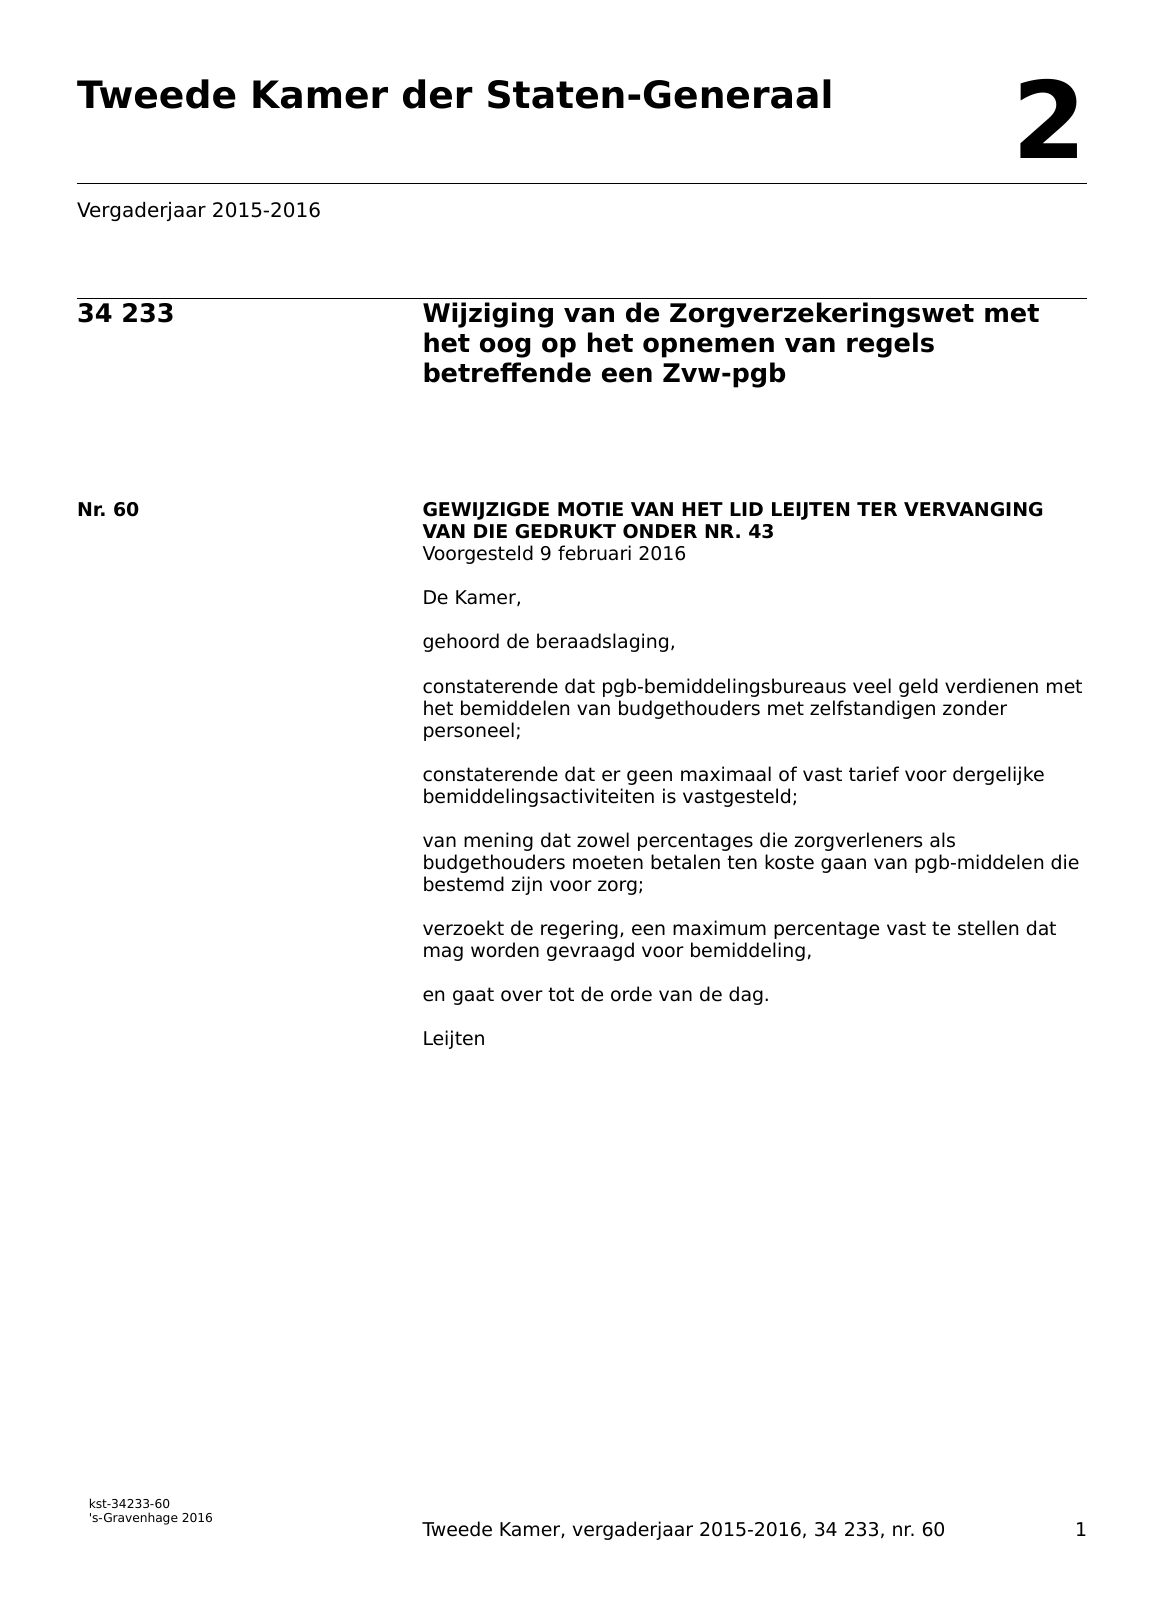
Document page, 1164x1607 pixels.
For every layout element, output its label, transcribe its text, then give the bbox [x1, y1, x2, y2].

text Leijten [422, 1028, 1087, 1050]
subtitle Nr. 60 GEWIJZIGDE MOTIE VAN HET LID LEIJTEN TER VERVANGING VAN DIE GEDRUKT ONDER NR. 43 [77, 499, 1087, 543]
text verzoekt de regering, een maximum percentage vast te stellen dat mag worden gevraagd voor bemiddeling, [422, 918, 1087, 962]
table_header 2 [886, 59, 1087, 183]
text De Kamer, [422, 587, 1087, 609]
text constaterende dat pgb-bemiddelingsbureaus veel geld verdienen met het bemiddelen van budgethouders met zelfstandigen zonder personeel; [422, 676, 1087, 741]
text kst-34233-60 [88, 1497, 323, 1511]
text gehoord de beraadslaging, [422, 631, 1087, 653]
text constaterende dat er geen maximaal of vast tarief voor dergelijke bemiddelingsactiviteiten is vastgesteld; [422, 764, 1087, 808]
table_cell Vergaderjaar 2015-2016 [77, 184, 1087, 298]
subtitle 34 233 Wijziging van de Zorgverzekeringswet met het oog op het opnemen van regels betreffende een Zvw-pgb [77, 299, 1087, 388]
text Voorgesteld 9 februari 2016 [422, 543, 1087, 565]
text van mening dat zowel percentages die zorgverleners als budgethouders moeten betalen ten koste gaan van pgb-middelen die bestemd zijn voor zorg; [422, 830, 1087, 896]
text 's-Gravenhage 2016 [88, 1511, 323, 1525]
table_header Tweede Kamer der Staten-Generaal [77, 59, 886, 183]
text en gaat over tot de orde van de dag. [422, 984, 1087, 1006]
